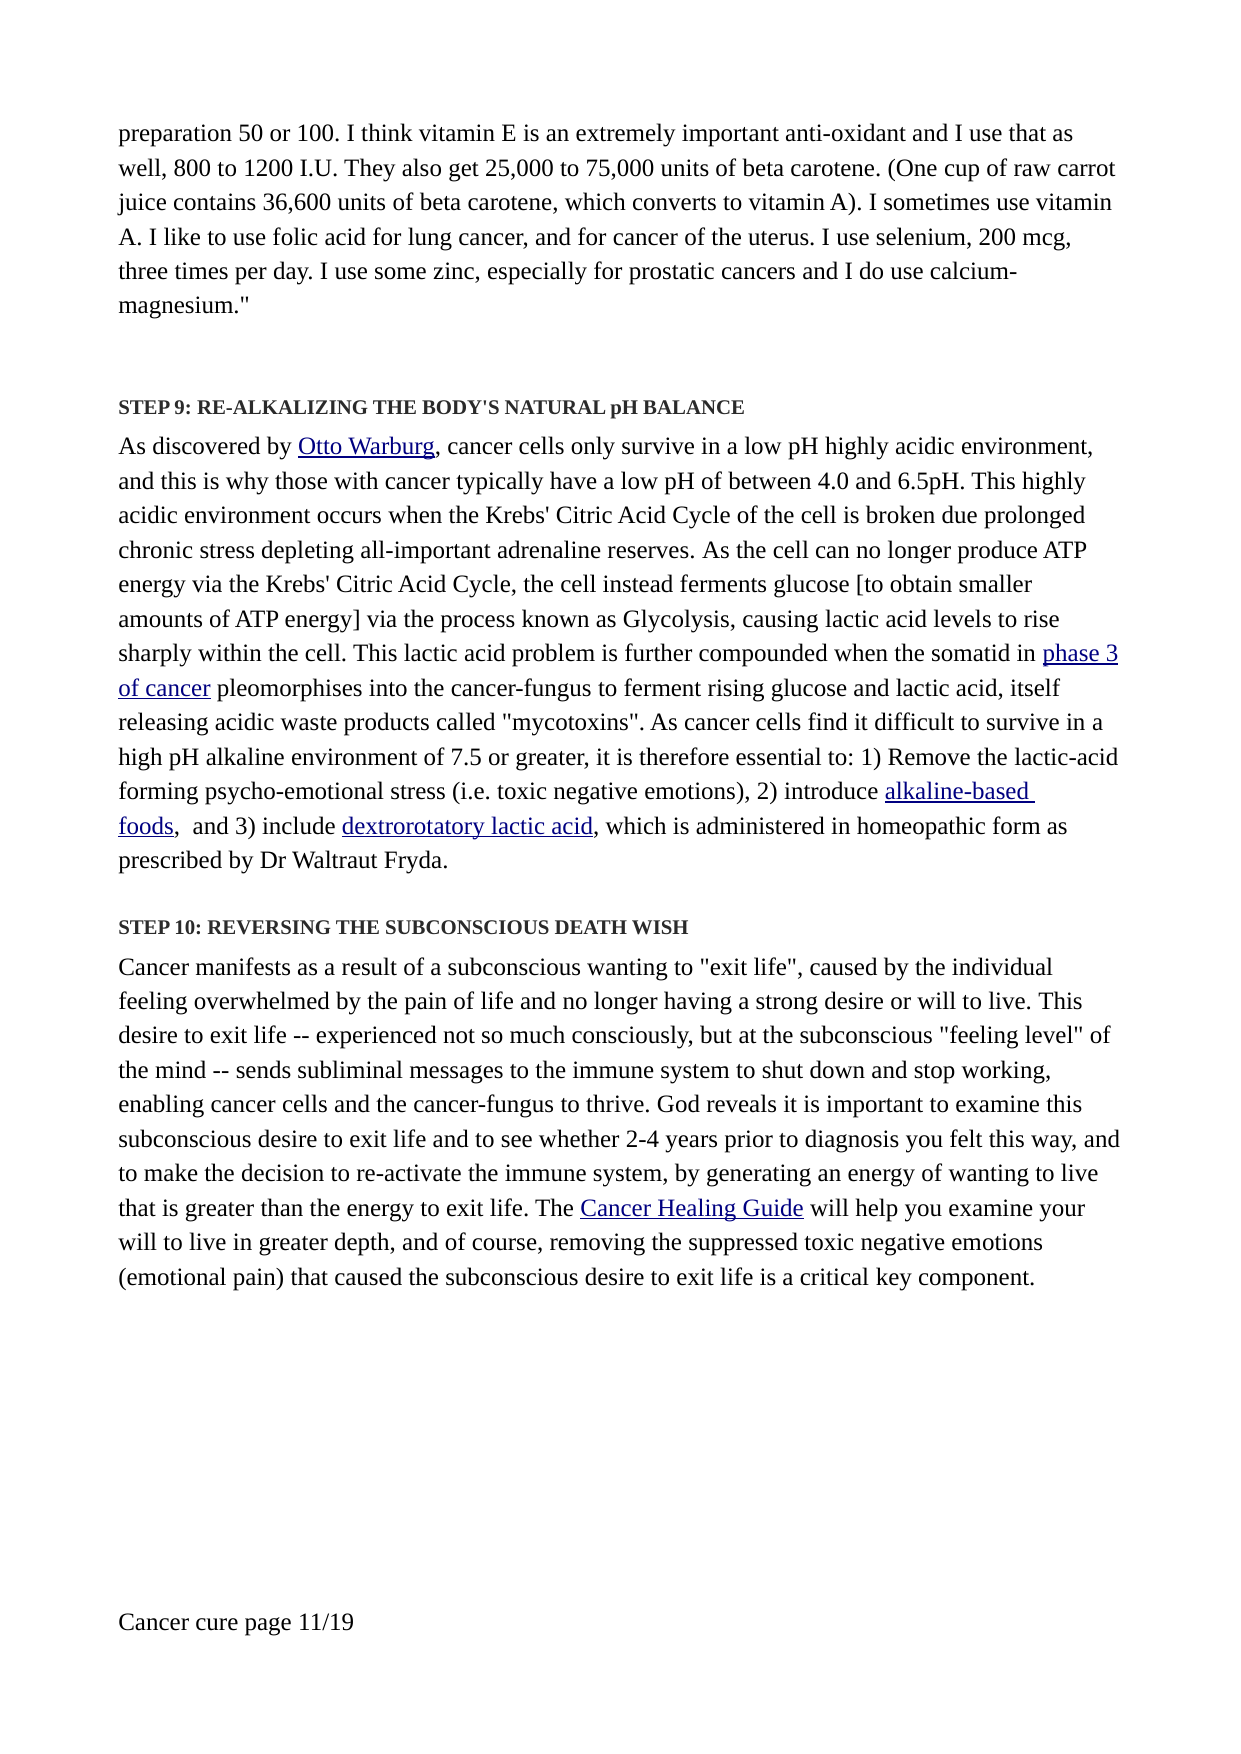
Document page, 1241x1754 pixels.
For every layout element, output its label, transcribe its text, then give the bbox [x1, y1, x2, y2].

text preparation 50 or 100. I think vitamin E is an extremely important anti-oxidant and I use that as well, 800 to 1200 I.U. They also get 25,000 to 75,000 units of beta carotene. (One cup of raw carrot juice contains 36,600 units of beta carotene, which converts to vitamin A). I sometimes use vitamin A. I like to use folic acid for lung cancer, and for cancer of the uterus. I use selenium, 200 mcg, three times per day. I use some zinc, especially for prostatic cancers and I do use calcium-magnesium." [118, 118, 1122, 354]
subtitle STEP 10: REVERSING THE SUBCONSCIOUS DEATH WISH [118, 915, 1122, 939]
text As discovered by Otto Warburg, cancer cells only survive in a low pH highly acidic environment, and this is why those with cancer typically have a low pH of between 4.0 and 6.5pH. This highly acidic environment occurs when the Krebs' Citric Acid Cycle of the cell is broken due prolonged chronic stress depleting all-important adrenaline reserves. As the cell can no longer produce ATP energy via the Krebs' Citric Acid Cycle, the cell instead ferments glucose [to obtain smaller amounts of ATP energy] via the process known as Glycolysis, causing lactic acid levels to rise sharply within the cell. This lactic acid problem is further compounded when the somatid in phase 3 of cancer pleomorphises into the cancer-fungus to ferment rising glucose and lactic acid, itself releasing acidic waste products called "mycotoxins". As cancer cells find it difficult to survive in a high pH alkaline environment of 7.5 or greater, it is therefore essential to: 1) Remove the lactic-acid forming psycho-emotional stress (i.e. toxic negative emotions), 2) introduce alkaline-based foods, and 3) include dextrorotatory lactic acid, which is administered in homeopathic form as prescribed by Dr Waltraut Fryda. [118, 431, 1122, 874]
subtitle STEP 9: RE-ALKALIZING THE BODY'S NATURAL pH BALANCE [118, 395, 1122, 419]
text Cancer manifests as a result of a subconscious wanting to "exit life", caused by the individual feeling overwhelmed by the pain of life and no longer having a strong desire or will to live. This desire to exit life -- experienced not so much consciously, but at the subconscious "feeling level" of the mind -- sends subliminal messages to the immune system to shut down and stop working, enabling cancer cells and the cancer-fungus to thrive. God reveals it is important to examine this subconscious desire to exit life and to see whether 2-4 years prior to diagnosis you felt this way, and to make the decision to re-activate the immune system, by generating an energy of wanting to live that is greater than the energy to exit life. The Cancer Healing Guide will help you examine your will to live in greater depth, and of course, removing the suppressed toxic negative emotions (emotional pain) that caused the subconscious desire to exit life is a critical key component. [118, 952, 1122, 1291]
